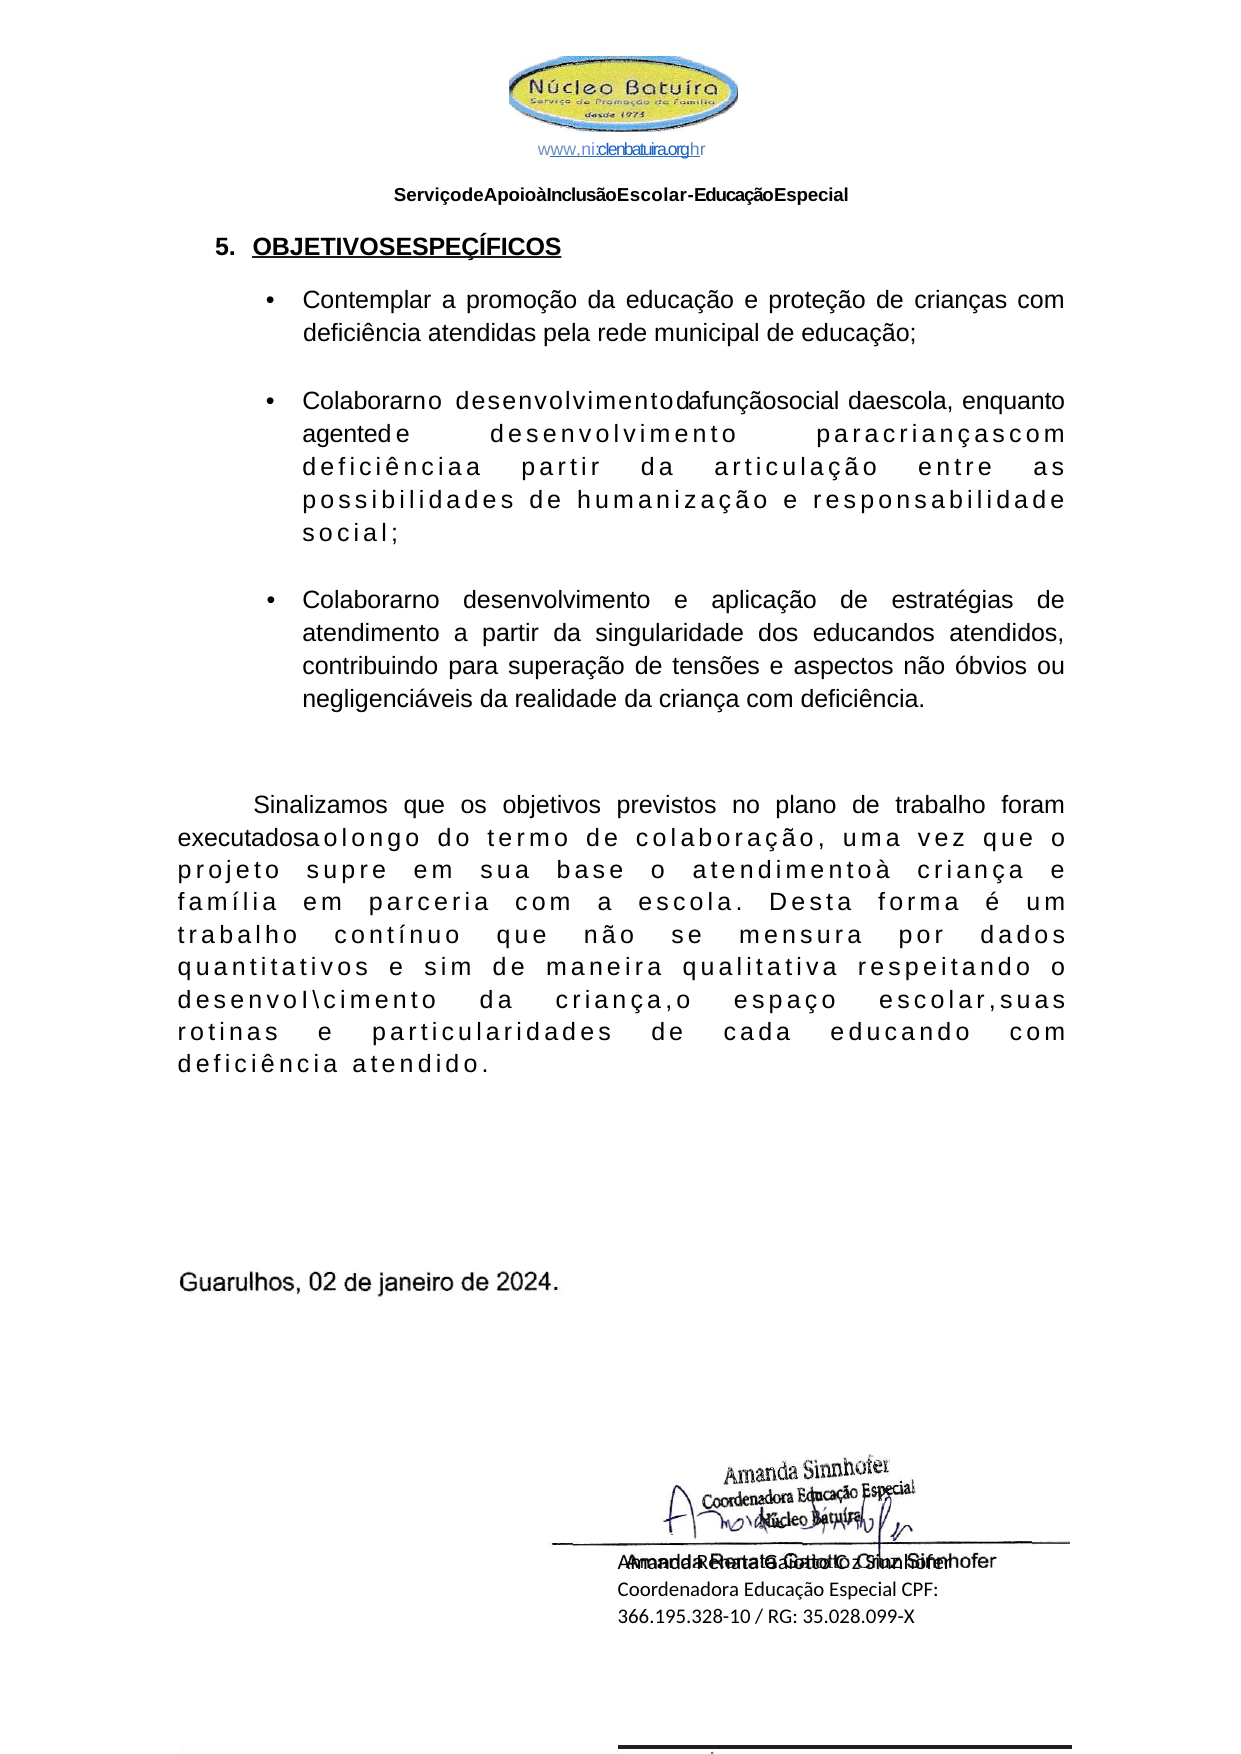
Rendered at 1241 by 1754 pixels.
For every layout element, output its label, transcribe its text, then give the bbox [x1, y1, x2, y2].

list Contemplar a promoção da educação e proteção de crianças com deficiência atendidas pela rede municipal de educação; [266, 285, 1066, 347]
text ServiçodeApoioàInclusãoEscolar-EducaçãoEspecial [162, 183, 1080, 205]
list OBJETIVOSESPEÇÍFICOS [215, 232, 1166, 260]
picture [509, 56, 738, 132]
list Colaborarno desenvolvimentodafunçãosocial daescola, enquanto agentede desenvolvimento paracriançascom deficiênciaa partir da articulação entre as possibilidades de humanização e responsabilidade social; [266, 386, 1065, 547]
picture [808, 1560, 813, 1568]
list Colaborarno desenvolvimento e aplicação de estratégias de atendimento a partir da singularidade dos educandos atendidos, contribuindo para superação de tensões e aspectos não óbvios ou negligenciáveis da realidade da criança com deficiência. [266, 585, 1066, 713]
picture [796, 1560, 802, 1568]
text Sinalizamos que os objetivos previstos no plano de trabalho foram executadosaolongo do termo de colaboração, uma vez que o projeto supre em sua base o atendimentoà criança e família em parceria com a escola. Desta forma é um trabalho contínuo que não se mensura por dados quantitativos e sim de maneira qualitativa respeitando o desenvoI\cimento da criança,o espaço escolar,suas rotinas e particularidades de cada educando com deficiência atendido. [177, 790, 1066, 1078]
picture [180, 1270, 1070, 1754]
picture [917, 1560, 923, 1568]
picture [672, 1560, 677, 1568]
text www,ni:cIenbatuira.orghr [162, 138, 1081, 159]
picture [821, 1560, 827, 1568]
